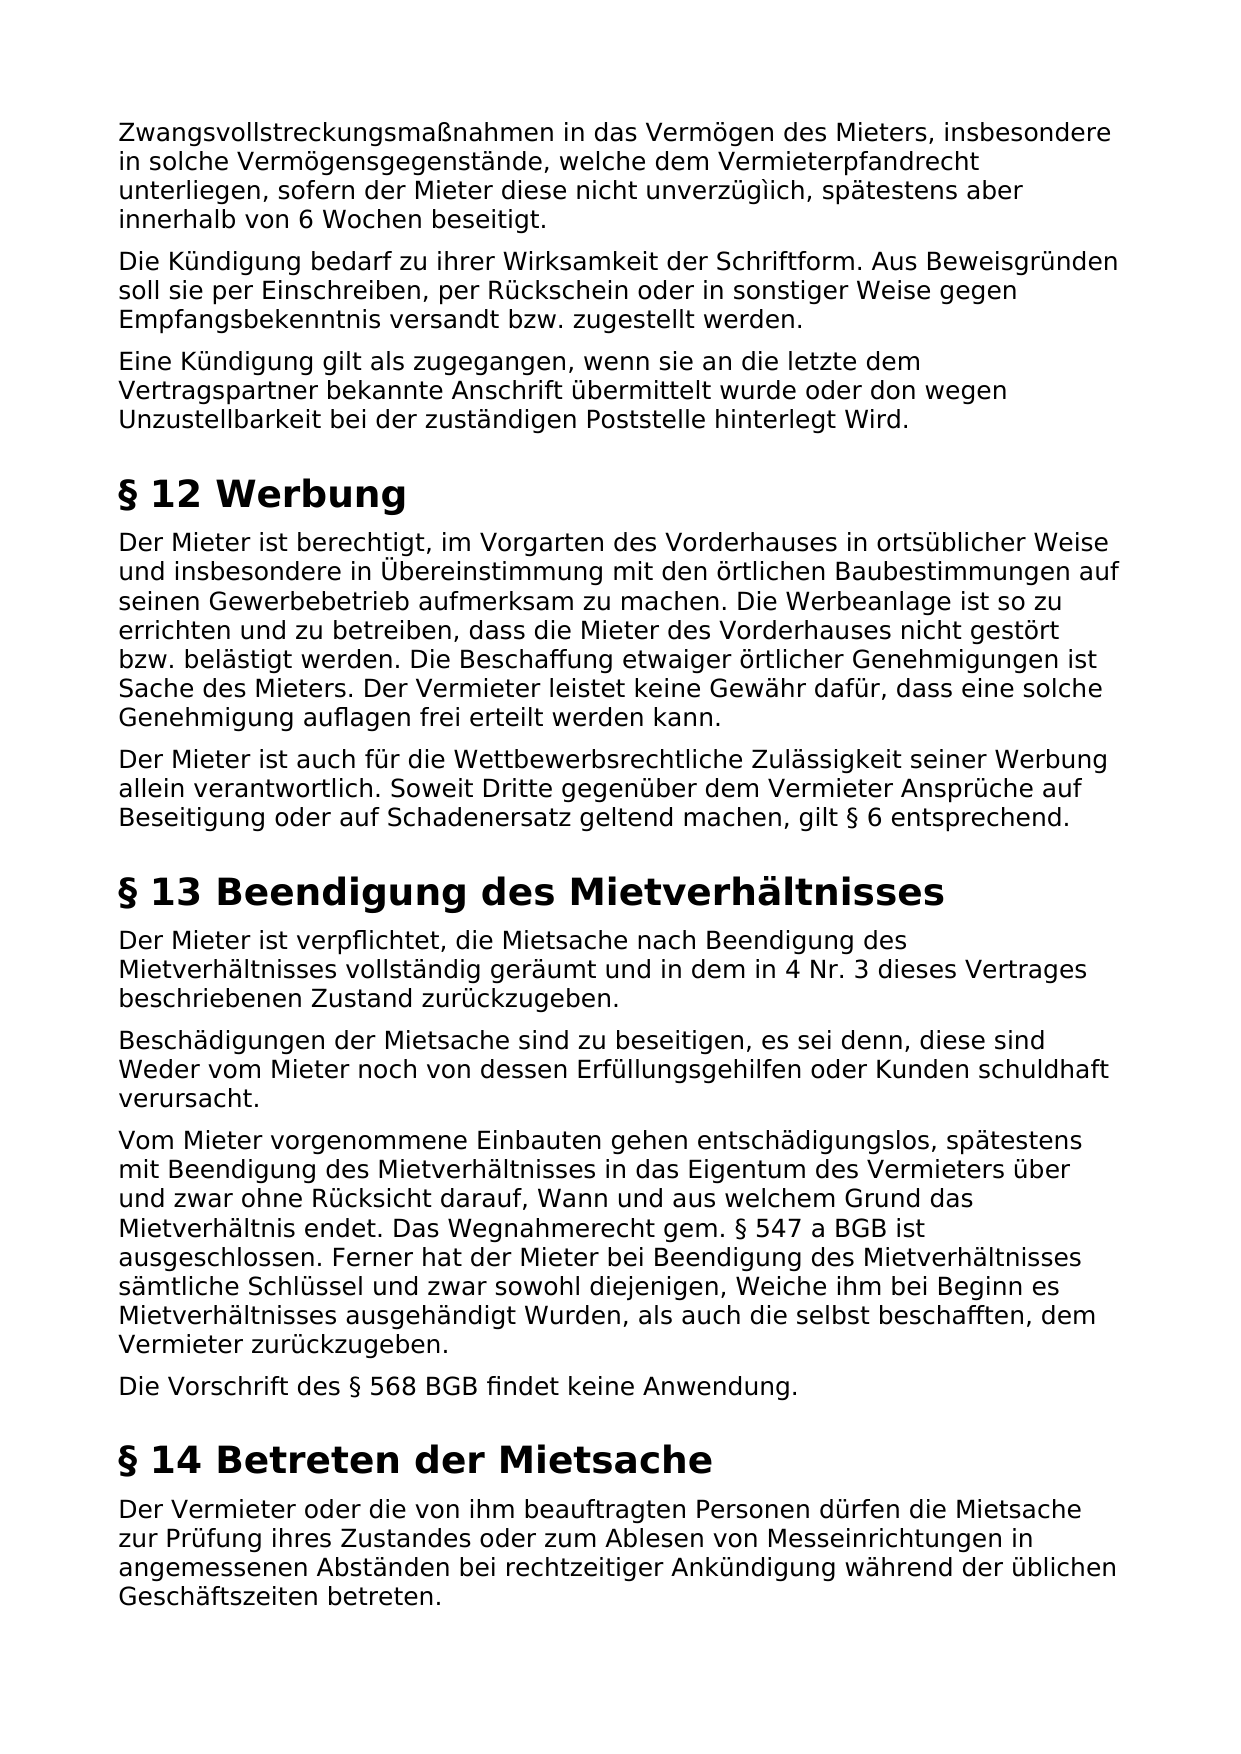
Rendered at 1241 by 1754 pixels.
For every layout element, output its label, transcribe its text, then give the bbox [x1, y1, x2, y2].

text Zwangsvollstreckungsmaßnahmen in das Vermögen des Mieters, insbesondere in solche Vermögensgegenstände, welche dem Vermieterpfandrecht unterliegen, sofern der Mieter diese nicht unverzügìich, spätestens aber innerhalb von 6 Wochen beseitigt. [118, 118, 1122, 235]
subtitle § 12 Werbung [118, 472, 1122, 516]
text Der Mieter ist auch für die Wettbewerbsrechtliche Zulässigkeit seiner Werbung allein verantwortlich. Soweit Dritte gegenüber dem Vermieter Ansprüche auf Beseitigung oder auf Schadenersatz geltend machen, gilt § 6 entsprechend. [118, 745, 1122, 833]
subtitle § 14 Betreten der Mietsache [118, 1439, 1122, 1482]
text Eine Kündigung gilt als zugegangen, wenn sie an die letzte dem Vertragspartner bekannte Anschrift übermittelt wurde oder don wegen Unzustellbarkeit bei der zuständigen Poststelle hinterlegt Wird. [118, 347, 1122, 435]
text Beschädigungen der Mietsache sind zu beseitigen, es sei denn, diese sind Weder vom Mieter noch von dessen Erfüllungsgehilfen oder Kunden schuldhaft verursacht. [118, 1026, 1122, 1114]
text Vom Mieter vorgenommene Einbauten gehen entschädigungslos, spätestens mit Beendigung des Mietverhältnisses in das Eigentum des Vermieters über und zwar ohne Rücksicht darauf, Wann und aus welchem Grund das Mietverhältnis endet. Das Wegnahmerecht gem. § 547 a BGB ist ausgeschlossen. Ferner hat der Mieter bei Beendigung des Mietverhältnisses sämtliche Schlüssel und zwar sowohl diejenigen, Weiche ihm bei Beginn es Mietverhältnisses ausgehändigt Wurden, als auch die selbst beschafften, dem Vermieter zurückzugeben. [118, 1126, 1122, 1359]
subtitle § 13 Beendigung des Mietverhältnisses [118, 870, 1122, 914]
text Der Mieter ist berechtigt, im Vorgarten des Vorderhauses in ortsüblicher Weise und insbesondere in Übereinstimmung mit den örtlichen Baubestimmungen auf seinen Gewerbebetrieb aufmerksam zu machen. Die Werbeanlage ist so zu errichten und zu betreiben, dass die Mieter des Vorderhauses nicht gestört bzw. belästigt werden. Die Beschaffung etwaiger örtlicher Genehmigungen ist Sache des Mieters. Der Vermieter leistet keine Gewähr dafür, dass eine solche Genehmigung auflagen frei erteilt werden kann. [118, 528, 1122, 733]
text Der Vermieter oder die von ihm beauftragten Personen dürfen die Mietsache zur Prüfung ihres Zustandes oder zum Ablesen von Messeinrichtungen in angemessenen Abständen bei rechtzeitiger Ankündigung während der üblichen Geschäftszeiten betreten. [118, 1495, 1122, 1612]
text Der Mieter ist verpflichtet, die Mietsache nach Beendigung des Mietverhältnisses vollständig geräumt und in dem in 4 Nr. 3 dieses Vertrages beschriebenen Zustand zurückzugeben. [118, 926, 1122, 1014]
text Die Vorschrift des § 568 BGB findet keine Anwendung. [118, 1372, 1122, 1401]
text Die Kündigung bedarf zu ihrer Wirksamkeit der Schriftform. Aus Beweisgründen soll sie per Einschreiben, per Rückschein oder in sonstiger Weise gegen Empfangsbekenntnis versandt bzw. zugestellt werden. [118, 247, 1122, 335]
